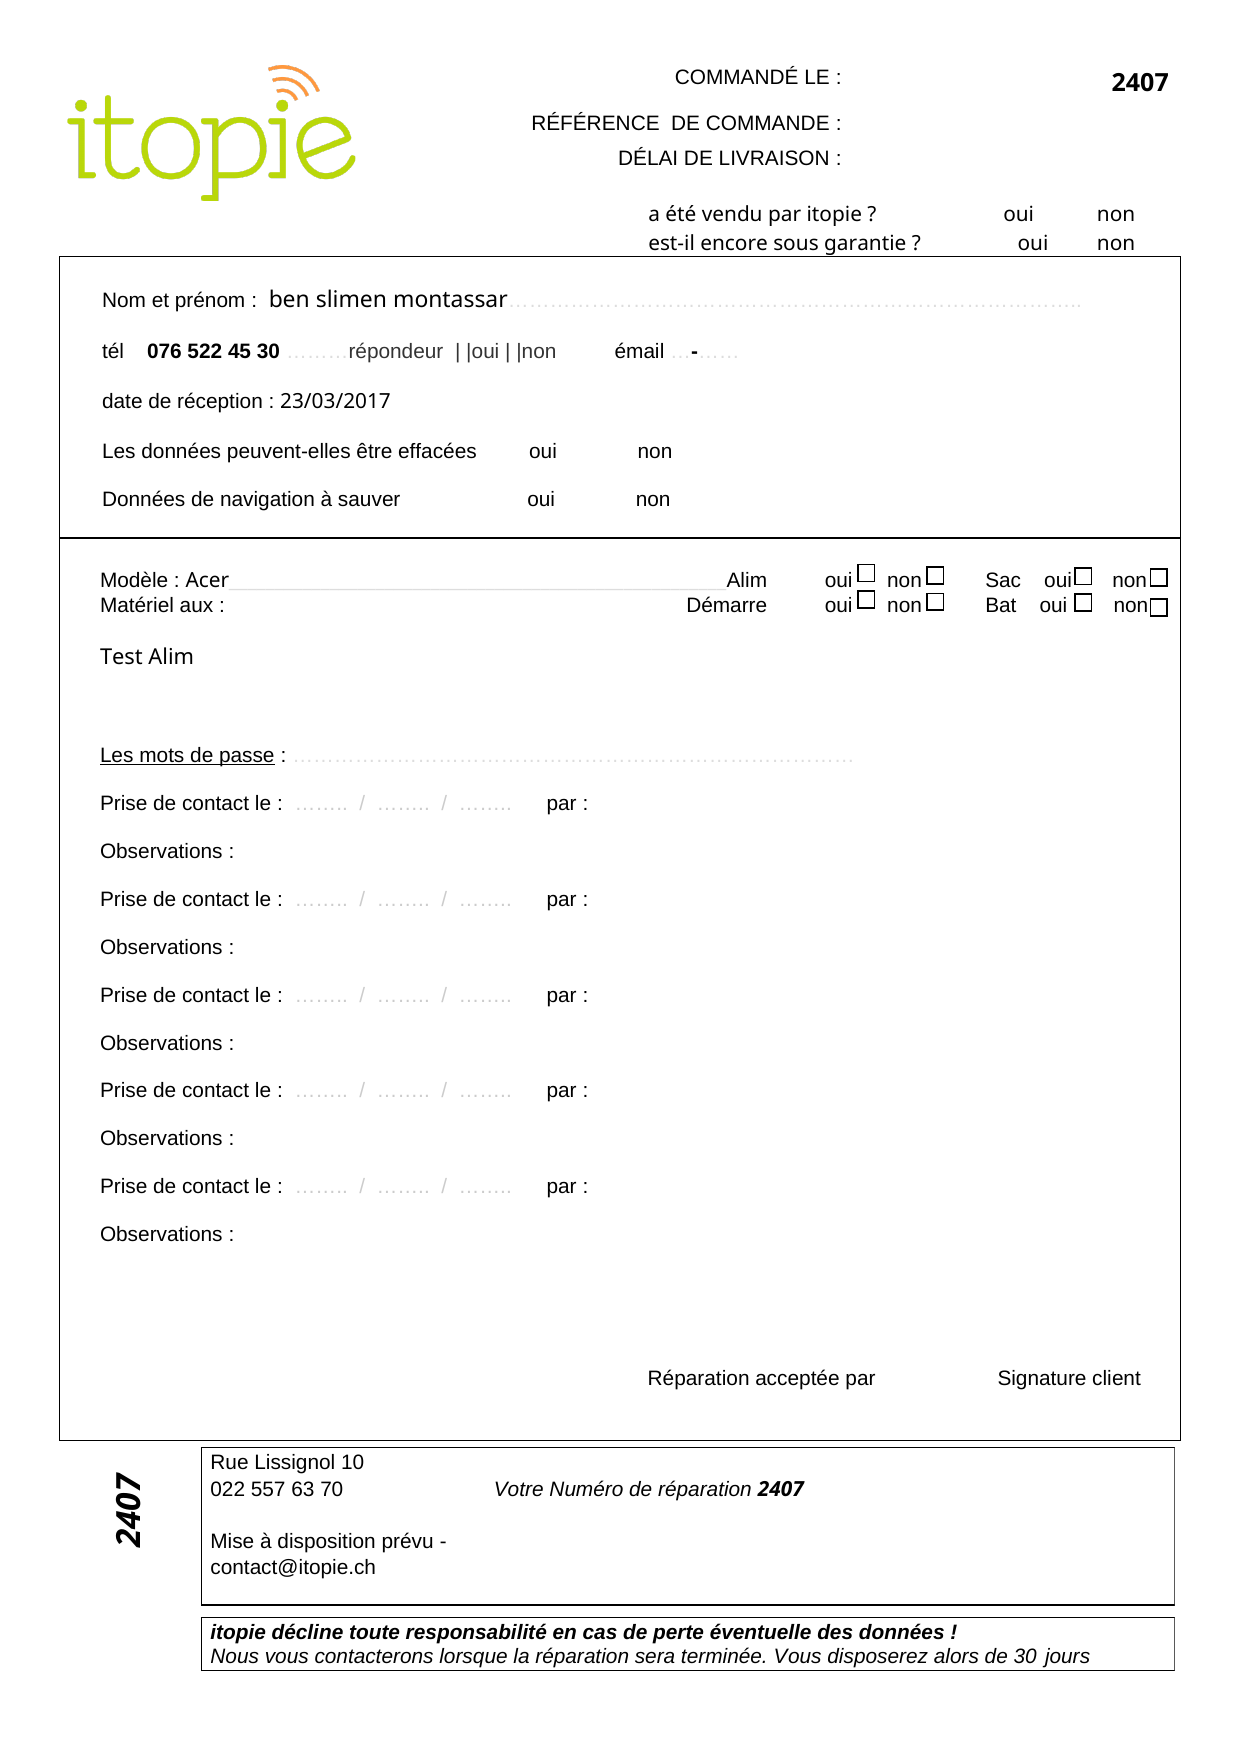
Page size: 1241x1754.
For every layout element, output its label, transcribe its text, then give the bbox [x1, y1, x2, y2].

text Observations : [60, 931, 1180, 958]
text Prise de contact le : …….. / …….. / …….. par : [60, 979, 1180, 1006]
text Observations : [60, 836, 1180, 863]
table_header 2407 [59, 1441, 195, 1677]
table_header 2407 [847, 59, 1180, 104]
text Observations : [60, 1219, 1180, 1246]
text est-il encore sous garantie ? oui non [59, 228, 1181, 256]
text Prise de contact le : …….. / …….. / …….. par : [60, 1075, 1180, 1102]
table_cell RÉFÉRENCE DE COMMANDE : [490, 105, 847, 140]
text Test Alim [60, 638, 1180, 671]
text Modèle : Acer Alim oui non Sac oui non [60, 562, 856, 590]
table_cell [847, 105, 1180, 140]
text Prise de contact le : …….. / …….. / …….. par : [60, 1171, 1180, 1198]
text Réparation acceptée par Signature client [60, 1363, 1180, 1390]
text Prise de contact le : …….. / …….. / …….. par : [60, 788, 1180, 815]
table_cell DÉLAI DE LIVRAISON : [490, 140, 847, 175]
picture [67, 65, 356, 201]
text Nom et prénom : ben slimen montassar……………………………………………………………………….. [60, 280, 1180, 314]
text Les données peuvent-elles être effacées oui non [60, 436, 1180, 463]
text Les mots de passe : ……………………………………………………………………… [60, 740, 1180, 767]
text tél 076 522 45 30 ………répondeur | |oui | |non émail …-…… [60, 335, 1180, 362]
text Matériel aux : Démarre oui non Bat oui non [60, 590, 1180, 617]
text a été vendu par itopie ? oui non [59, 199, 1181, 228]
table_header Rue Lissignol 10 022 557 63 70 Votre Numéro de réparation 2407 Mise à disposition prévu - contact@itopie.ch [195, 1441, 1180, 1611]
text date de réception : 23/03/2017 [60, 383, 1180, 415]
text Prise de contact le : …….. / …….. / …….. par : [60, 883, 1180, 911]
text Observations : [60, 1027, 1180, 1054]
text Modèle : Acer Alim oui non Sac oui non [879, 562, 925, 590]
text Observations : [60, 1123, 1180, 1150]
table_cell [847, 140, 1180, 175]
text Modèle : Acer Alim oui non Sac oui non [948, 562, 1180, 590]
text Données de navigation à sauver oui non [60, 484, 1180, 511]
table_header COMMANDÉ LE : [490, 59, 847, 104]
table_cell itopie décline toute responsabilité en cas de perte éventuelle des données ! Nous vous contacterons lorsque la réparation sera terminée. Vous disposerez alors de 30 jours [195, 1611, 1180, 1677]
